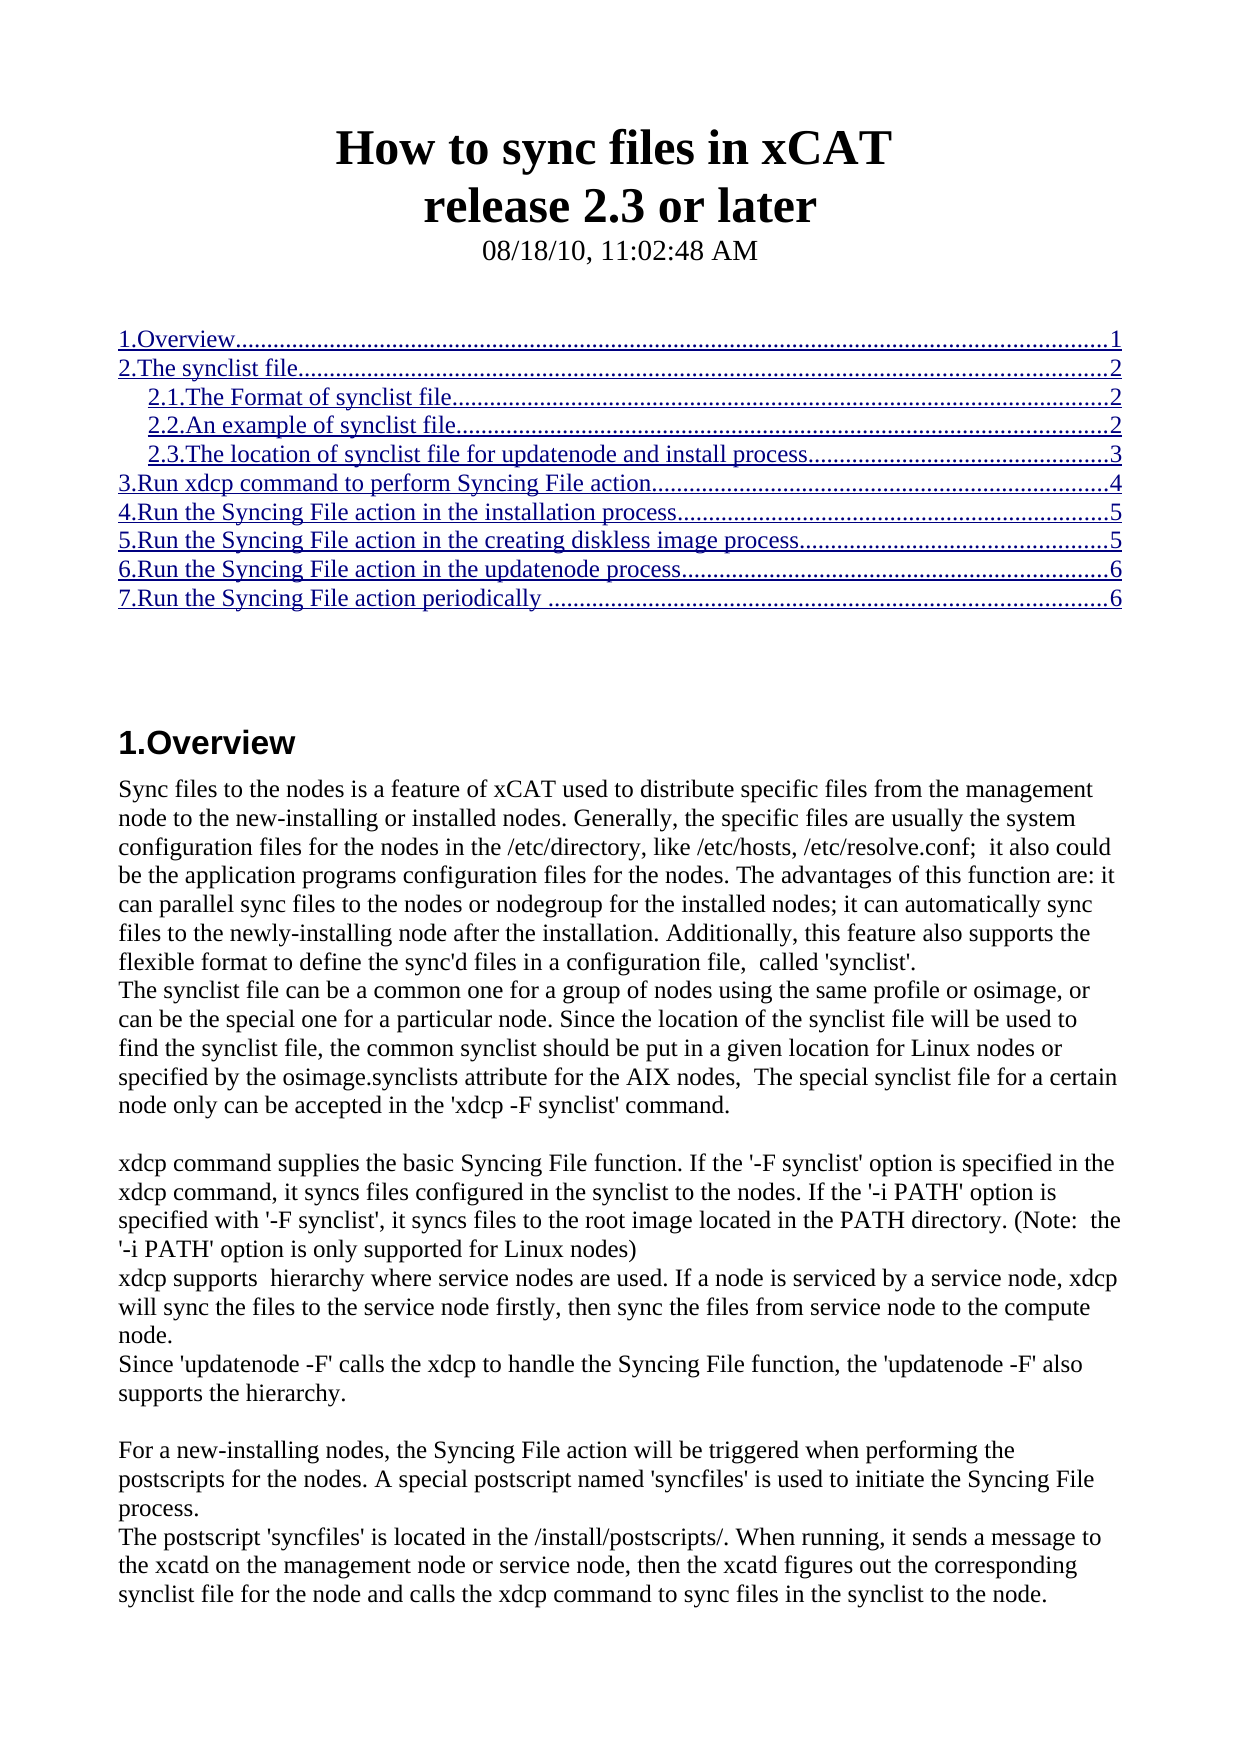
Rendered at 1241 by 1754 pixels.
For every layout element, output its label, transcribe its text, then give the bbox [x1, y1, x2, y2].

text 7.Run the Syncing File action periodically 6 [118, 583, 1122, 608]
text 2.The synclist file 2 [118, 353, 1122, 378]
text 2.1.The Format of synclist file 2 [148, 382, 1122, 407]
text The postscript 'syncfiles' is located in the /install/postscripts/. When running, it sends a message to the xcatd on the management node or service node, then the xcatd figures out the corresponding synclist file for the node and calls the xdcp command to sync files in the synclist to the node. [118, 1522, 1122, 1608]
text 4.Run the Syncing File action in the installation process 5 [118, 497, 1122, 522]
text 2.2.An example of synclist file 2 [148, 410, 1122, 435]
text Since 'updatenode -F' calls the xdcp to handle the Syncing File function, the 'updatenode -F' also supports the hierarchy. [118, 1349, 1122, 1407]
text 6.Run the Syncing File action in the updatenode process 6 [118, 554, 1122, 579]
text 08/18/10, 11:02:48 AM [118, 233, 1122, 267]
text Sync files to the nodes is a feature of xCAT used to distribute specific files from the management node to the new-installing or installed nodes. Generally, the specific files are usually the system configuration files for the nodes in the /etc/directory, like /etc/hosts, /etc/resolve.conf; it also could be the application programs configuration files for the nodes. The advantages of this function are: it can parallel sync files to the nodes or nodegroup for the installed nodes; it can automatically sync files to the newly-installing node after the installation. Additionally, this feature also supports the flexible format to define the sync'd files in a configuration file, called 'synclist'. [118, 774, 1122, 975]
text release 2.3 or later [118, 176, 1122, 233]
text 5.Run the Syncing File action in the creating diskless image process 5 [118, 525, 1122, 550]
subtitle Overview [118, 723, 1122, 762]
text For a new-installing nodes, the Syncing File action will be triggered when performing the postscripts for the nodes. A special postscript named 'syncfiles' is used to initiate the Syncing File process. [118, 1435, 1122, 1522]
text How to sync files in xCAT [118, 118, 1122, 176]
text 3.Run xdcp command to perform Syncing File action 4 [118, 468, 1122, 493]
text xdcp command supplies the basic Syncing File function. If the '-F synclist' option is specified in the xdcp command, it syncs files configured in the synclist to the nodes. If the '-i PATH' option is specified with '-F synclist', it syncs files to the root image located in the PATH directory. (Note: the '-i PATH' option is only supported for Linux nodes) [118, 1148, 1122, 1263]
text 2.3.The location of synclist file for updatenode and install process 3 [148, 439, 1122, 464]
text The synclist file can be a common one for a group of nodes using the same profile or osimage, or can be the special one for a particular node. Since the location of the synclist file will be used to find the synclist file, the common synclist should be put in a given location for Linux nodes or specified by the osimage.synclists attribute for the AIX nodes, The special synclist file for a certain node only can be accepted in the 'xdcp -F synclist' command. [118, 975, 1122, 1119]
text xdcp supports hierarchy where service nodes are used. If a node is serviced by a service node, xdcp will sync the files to the service node firstly, then sync the files from service node to the compute node. [118, 1263, 1122, 1349]
text 1.Overview 1 [118, 324, 1122, 349]
